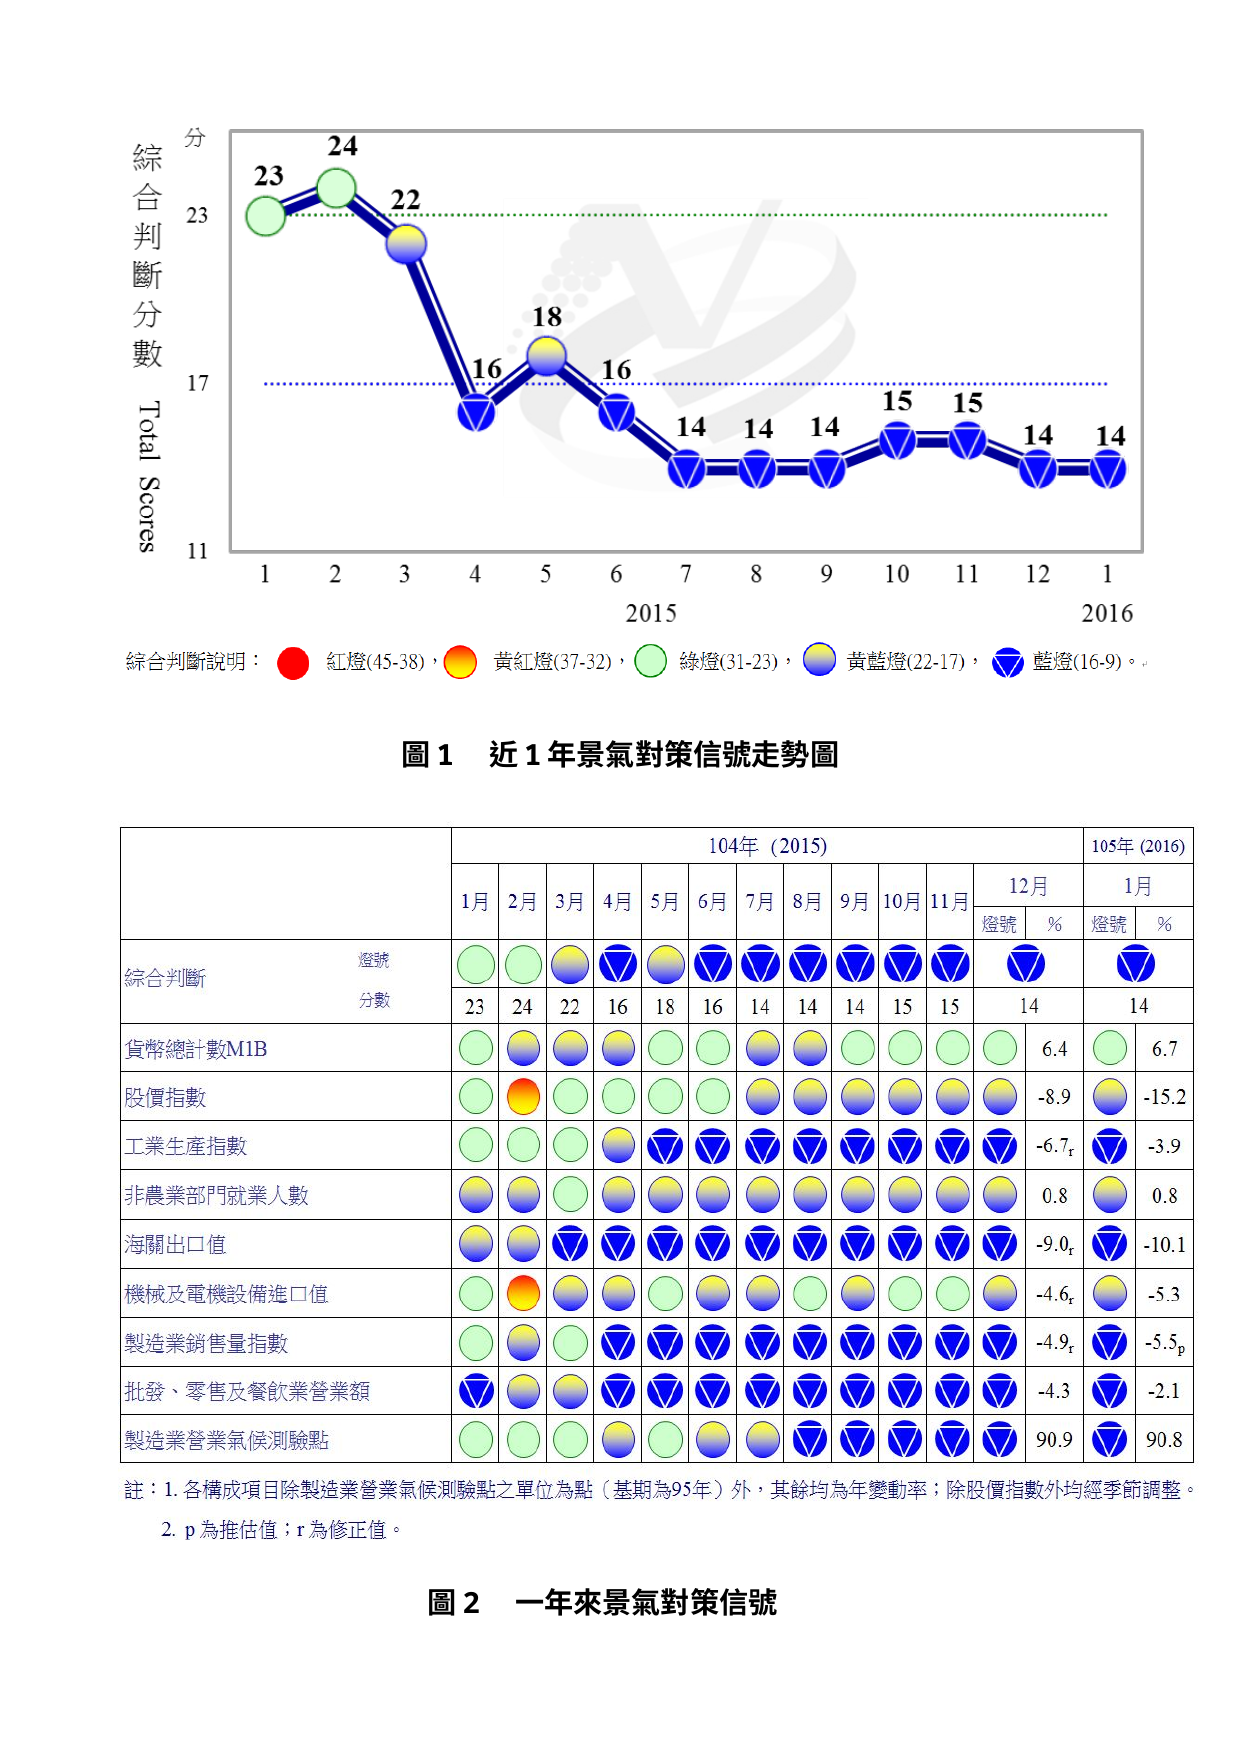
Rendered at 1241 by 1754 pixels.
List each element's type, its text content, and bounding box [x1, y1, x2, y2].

picture [118, 118, 1145, 629]
picture [118, 821, 1199, 1540]
text 圖1 近1年景氣對策信號走勢圖 [118, 731, 1122, 774]
picture [118, 641, 1149, 684]
text 圖2 一年來景氣對策信號 [118, 1579, 1122, 1622]
